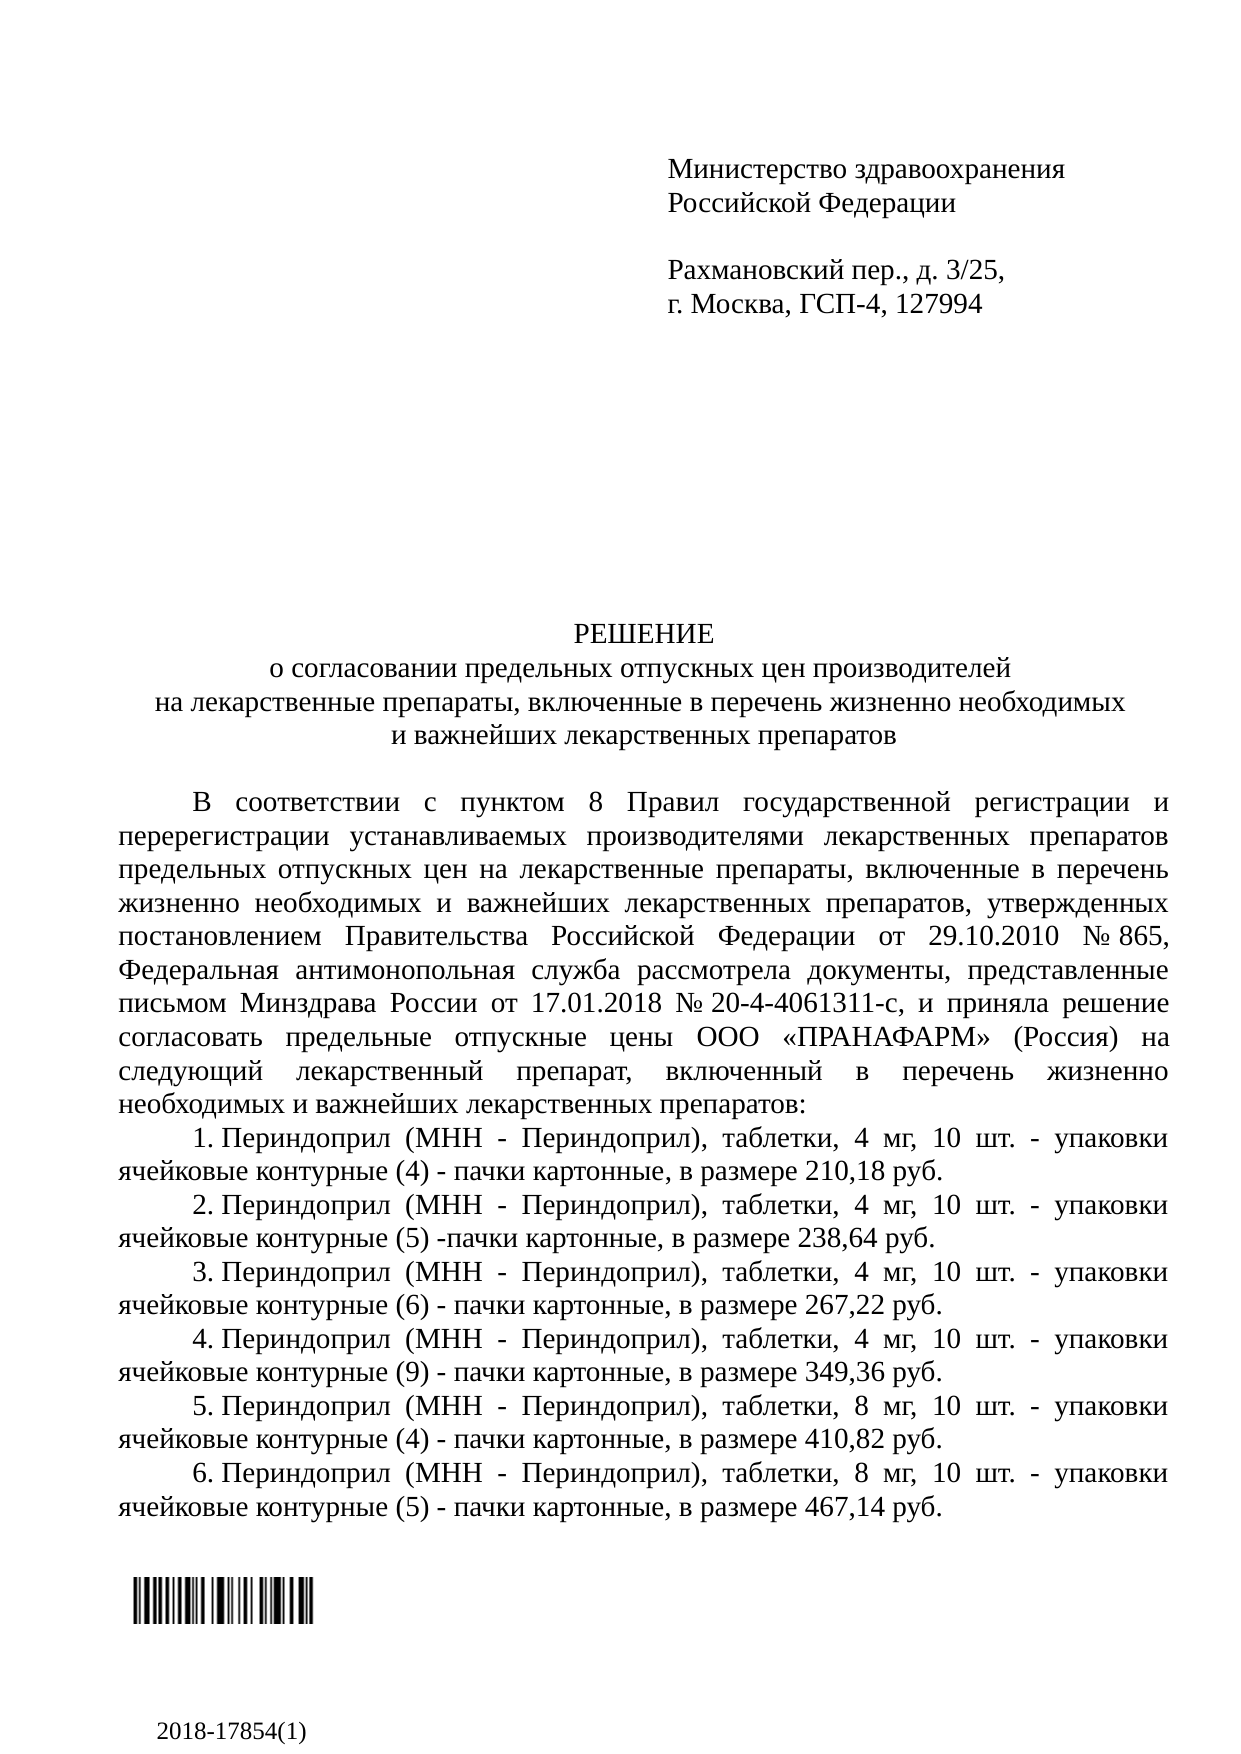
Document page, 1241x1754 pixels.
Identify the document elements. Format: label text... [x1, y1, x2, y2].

text г. Москва, ГСП-4, 127994 [667, 286, 1170, 319]
text о согласовании предельных отпускных цен производителей [118, 650, 1170, 684]
text В соответствии с пунктом 8 Правил государственной регистрации и перерегистрации устанавливаемых производителями лекарственных препаратов предельных отпускных цен на лекарственные препараты, включенные в перечень жизненно необходимых и важнейших лекарственных препаратов, утвержденных постановлением Правительства Российской Федерации от 29.10.2010 № 865, Федеральная антимонопольная служба рассмотрела документы, представленные письмом Минздрава России от 17.01.2018 № 20-4-4061311-с, и приняла решение согласовать предельные отпускные цены ООО «ПРАНАФАРМ» (Россия) на следующий лекарственный препарат, включенный в перечень жизненно необходимых и важнейших лекарственных препаратов: [118, 784, 1170, 1120]
text 4. Периндоприл (МНН - Периндоприл), таблетки, 4 мг, 10 шт. - упаковки ячейковые контурные (9) - пачки картонные, в размере 349,36 руб. [118, 1321, 1170, 1388]
text 3. Периндоприл (МНН - Периндоприл), таблетки, 4 мг, 10 шт. - упаковки ячейковые контурные (6) - пачки картонные, в размере 267,22 руб. [118, 1254, 1170, 1321]
text 5. Периндоприл (МНН - Периндоприл), таблетки, 8 мг, 10 шт. - упаковки ячейковые контурные (4) - пачки картонные, в размере 410,82 руб. [118, 1388, 1170, 1455]
text 2. Периндоприл (МНН - Периндоприл), таблетки, 4 мг, 10 шт. - упаковки ячейковые контурные (5) -пачки картонные, в размере 238,64 руб. [118, 1187, 1170, 1254]
text РЕШЕНИЕ [118, 617, 1170, 650]
text Российской Федерации [667, 185, 1170, 219]
text Министерство здравоохранения [667, 152, 1170, 185]
picture [118, 1577, 331, 1624]
text и важнейших лекарственных препаратов [118, 717, 1170, 751]
text 6. Периндоприл (МНН - Периндоприл), таблетки, 8 мг, 10 шт. - упаковки ячейковые контурные (5) - пачки картонные, в размере 467,14 руб. [118, 1455, 1170, 1522]
text Рахмановский пер., д. 3/25, [667, 252, 1170, 286]
text на лекарственные препараты, включенные в перечень жизненно необходимых [118, 684, 1170, 717]
text 1. Периндоприл (МНН - Периндоприл), таблетки, 4 мг, 10 шт. - упаковки ячейковые контурные (4) - пачки картонные, в размере 210,18 руб. [118, 1120, 1170, 1187]
